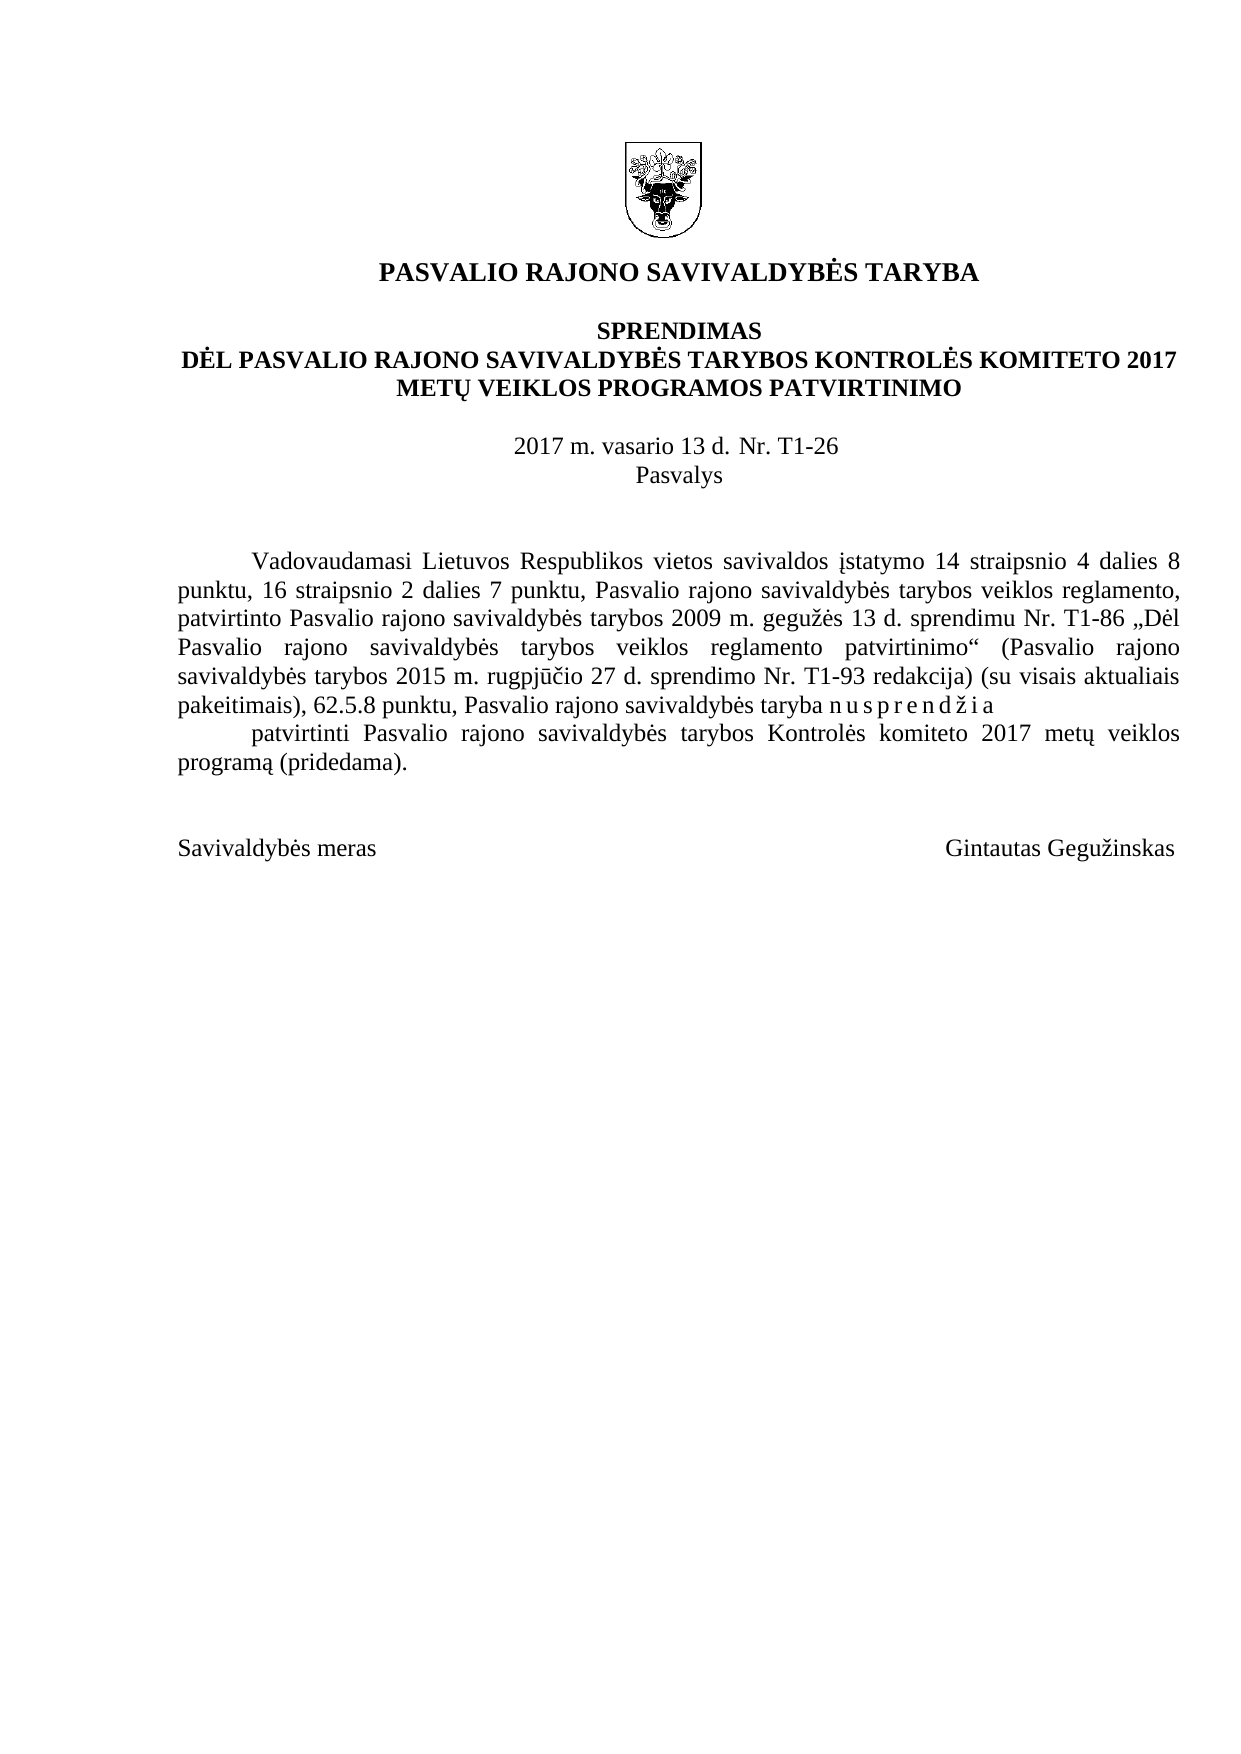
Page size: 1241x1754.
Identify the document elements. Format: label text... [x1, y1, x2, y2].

text Dėl pasvalio rajono savivaldybės tarybos Kontrolės komiteto 2017 metų veiklos programos patvirtinimo [177, 345, 1181, 402]
text Vadovaudamasi Lietuvos Respublikos vietos savivaldos įstatymo 14 straipsnio 4 dalies 8 punktu, 16 straipsnio 2 dalies 7 punktu, Pasvalio rajono savivaldybės tarybos veiklos reglamento, patvirtinto Pasvalio rajono savivaldybės tarybos 2009 m. gegužės 13 d. sprendimu Nr. T1-86 „Dėl Pasvalio rajono savivaldybės tarybos veiklos reglamento patvirtinimo“ (Pasvalio rajono savivaldybės tarybos 2015 m. rugpjūčio 27 d. sprendimo Nr. T1-93 redakcija) (su visais aktualiais pakeitimais), 62.5.8 punktu, Pasvalio rajono savivaldybės taryba nusprendžia [177, 546, 1181, 718]
text Savivaldybės meras Gintautas Gegužinskas [177, 833, 1181, 862]
text Sprendimas [177, 316, 1181, 345]
text Pasvalys [177, 460, 1181, 488]
text patvirtinti Pasvalio rajono savivaldybės tarybos Kontrolės komiteto 2017 metų veiklos programą (pridedama). [177, 718, 1181, 776]
text 2017 m. vasario 13 d. Nr. T1-26 [177, 431, 1181, 460]
text Pasvalio rajono savivaldybės taryba [177, 256, 1181, 287]
